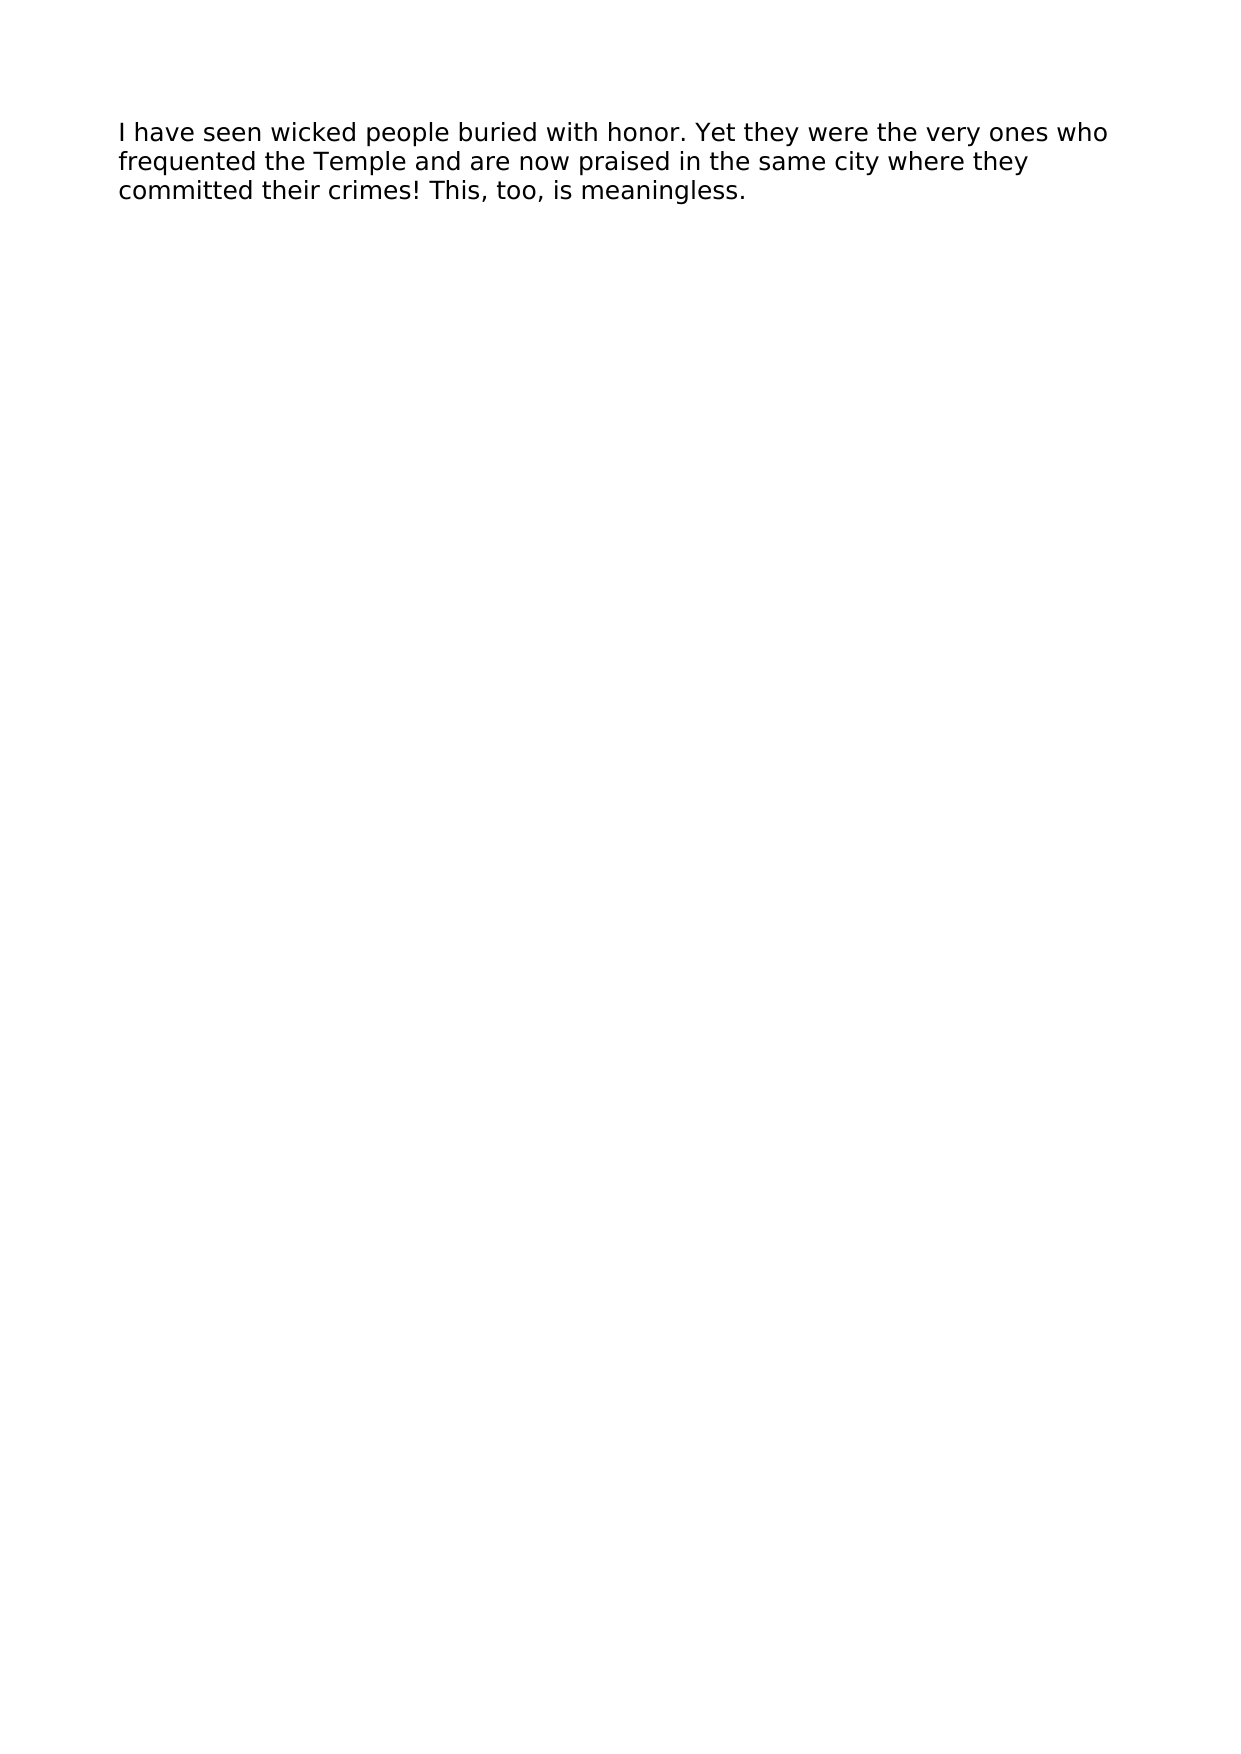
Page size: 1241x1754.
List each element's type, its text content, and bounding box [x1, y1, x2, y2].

text I have seen wicked people buried with honor. Yet they were the very ones who frequented the Temple and are now praised in the same city where they committed their crimes! This, too, is meaningless. [118, 118, 1122, 206]
